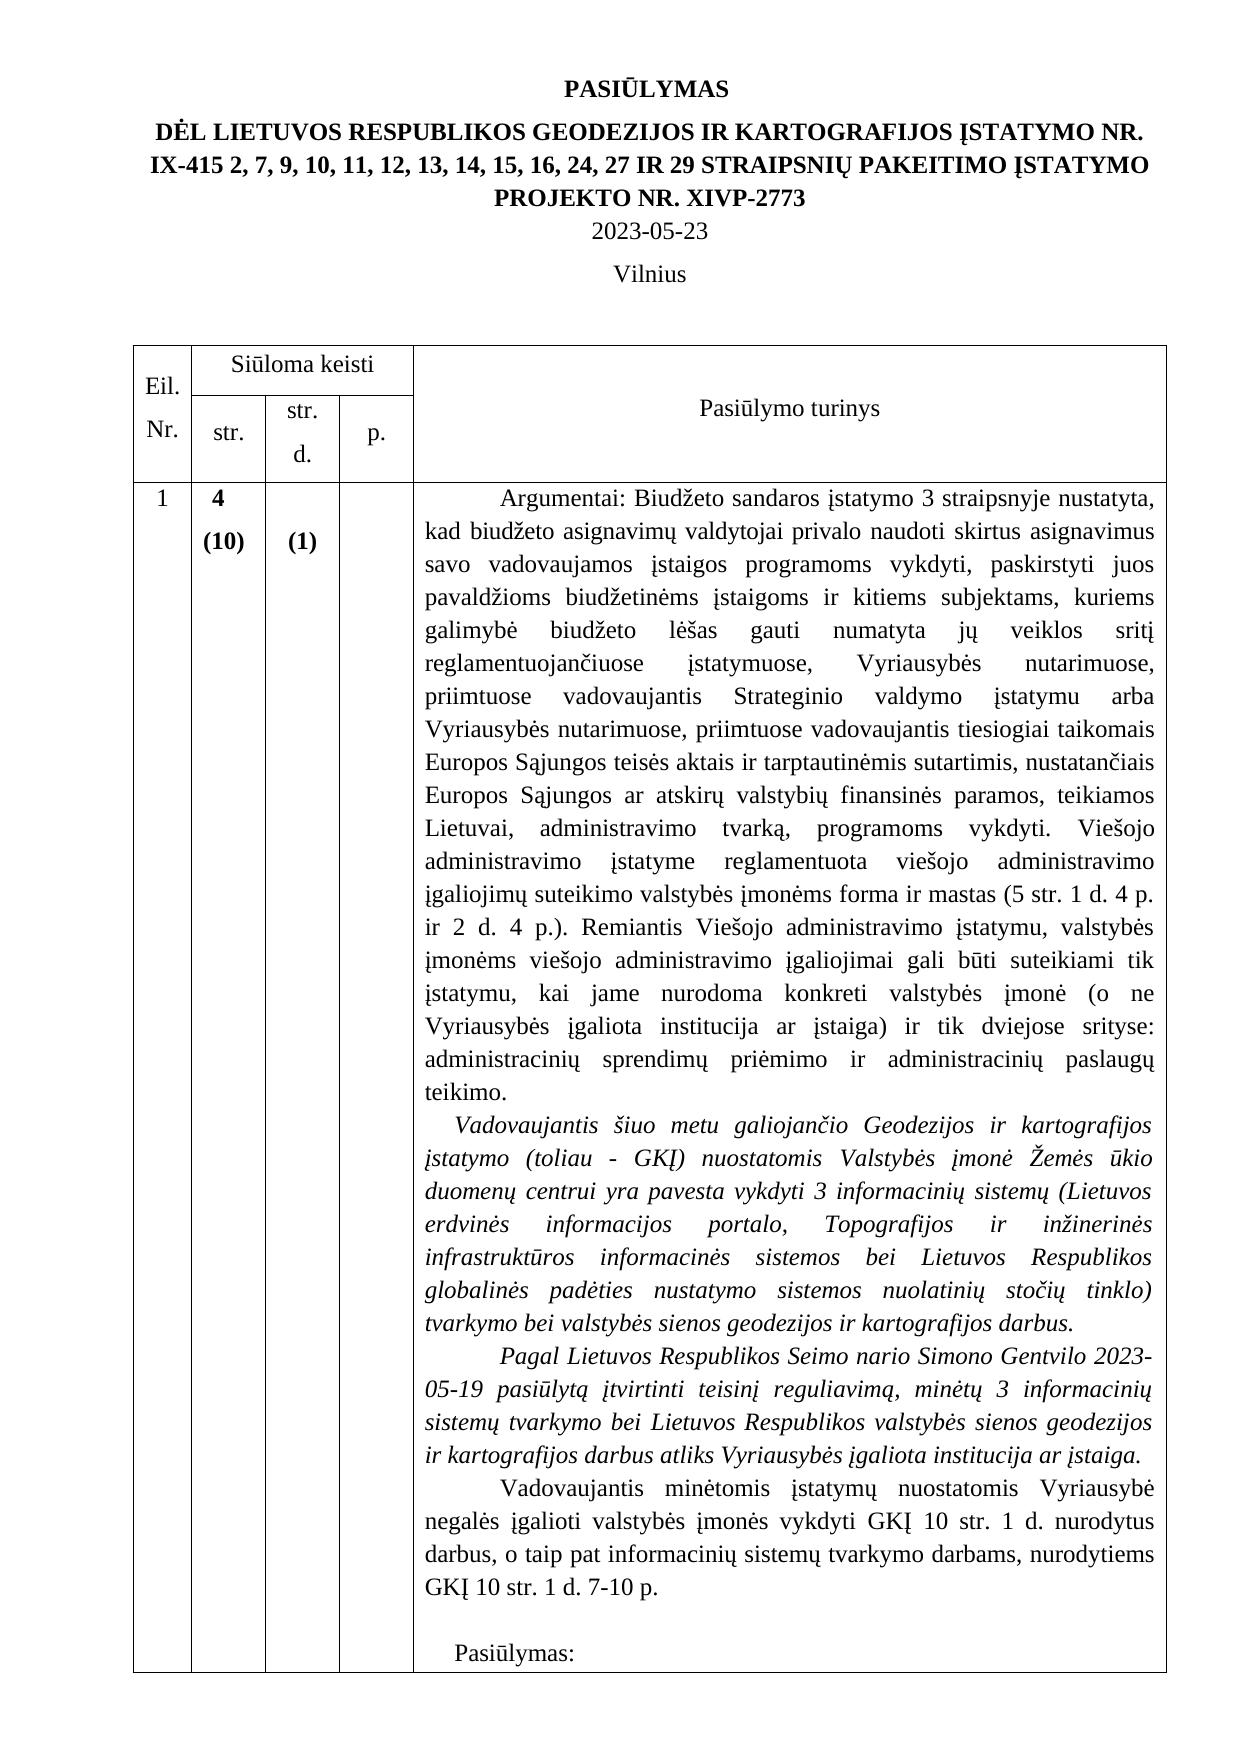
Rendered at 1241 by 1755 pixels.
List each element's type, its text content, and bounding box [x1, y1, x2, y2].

table_cell Argumentai: Biudžeto sandaros įstatymo 3 straipsnyje nustatyta, kad biudžeto asignavimų valdytojai privalo naudoti skirtus asignavimus savo vadovaujamos įstaigos programoms vykdyti, paskirstyti juos pavaldžioms biudžetinėms įstaigoms ir kitiems subjektams, kuriems galimybė biudžeto lėšas gauti numatyta jų veiklos sritį reglamentuojančiuose įstatymuose, Vyriausybės nutarimuose, priimtuose vadovaujantis Strateginio valdymo įstatymu arba Vyriausybės nutarimuose, priimtuose vadovaujantis tiesiogiai taikomais Europos Sąjungos teisės aktais ir tarptautinėmis sutartimis, nustatančiais Europos Sąjungos ar atskirų valstybių finansinės paramos, teikiamos Lietuvai, administravimo tvarką, programoms vykdyti. Viešojo administravimo įstatyme reglamentuota viešojo administravimo įgaliojimų suteikimo valstybės įmonėms forma ir mastas (5 str. 1 d. 4 p. ir 2 d. 4 p.). Remiantis Viešojo administravimo įstatymu, valstybės įmonėms viešojo administravimo įgaliojimai gali būti suteikiami tik įstatymu, kai jame nurodoma konkreti valstybės įmonė (o ne Vyriausybės įgaliota institucija ar įstaiga) ir tik dviejose srityse: administracinių sprendimų priėmimo ir administracinių paslaugų teikimo. Vadovaujantis šiuo metu galiojančio Geodezijos ir kartografijos įstatymo (toliau - GKĮ) nuostatomis Valstybės įmonė Žemės ūkio duomenų centrui yra pavesta vykdyti 3 informacinių sistemų (Lietuvos erdvinės informacijos portalo, Topografijos ir inžinerinės infrastruktūros informacinės sistemos bei Lietuvos Respublikos globalinės padėties nustatymo sistemos nuolatinių stočių tinklo) tvarkymo bei valstybės sienos geodezijos ir kartografijos darbus. Pagal Lietuvos Respublikos Seimo nario Simono Gentvilo 2023-05-19 pasiūlytą įtvirtinti teisinį reguliavimą, minėtų 3 informacinių sistemų tvarkymo bei Lietuvos Respublikos valstybės sienos geodezijos ir kartografijos darbus atliks Vyriausybės įgaliota institucija ar įstaiga. Vadovaujantis minėtomis įstatymų nuostatomis Vyriausybė negalės įgalioti valstybės įmonės vykdyti GKĮ 10 str. 1 d. nurodytus darbus, o taip pat informacinių sistemų tvarkymo darbams, nurodytiems GKĮ 10 str. 1 d. 7-10 p. Pasiūlymas: [414, 483, 1166, 1672]
table_header Pasiūlymo turinys [414, 346, 1166, 482]
table_cell str. d. [266, 396, 339, 482]
table_cell 4 (10) [192, 483, 265, 1672]
table_cell str. [192, 396, 265, 482]
text 2023-05-23 [148, 216, 1152, 245]
table_cell (1) [266, 483, 339, 1672]
text PASIŪLYMAS [148, 74, 1152, 103]
table_header Siūloma keisti [192, 346, 413, 394]
text Vilnius [148, 259, 1152, 288]
table_cell 1 [134, 483, 191, 1672]
table_cell p. [340, 396, 413, 482]
table_header Eil. Nr. [134, 346, 191, 482]
table_cell [340, 483, 413, 1672]
text DĖL LIETUVOS RESPUBLIKOS GEODEZIJOS IR KARTOGRAFIJOS ĮSTATYMO NR. IX-415 2, 7, 9, 10, 11, 12, 13, 14, 15, 16, 24, 27 IR 29 STRAIPSNIŲ PAKEITIMO ĮSTATYMO PROJEKTO NR. XIVP-2773 [148, 117, 1152, 212]
